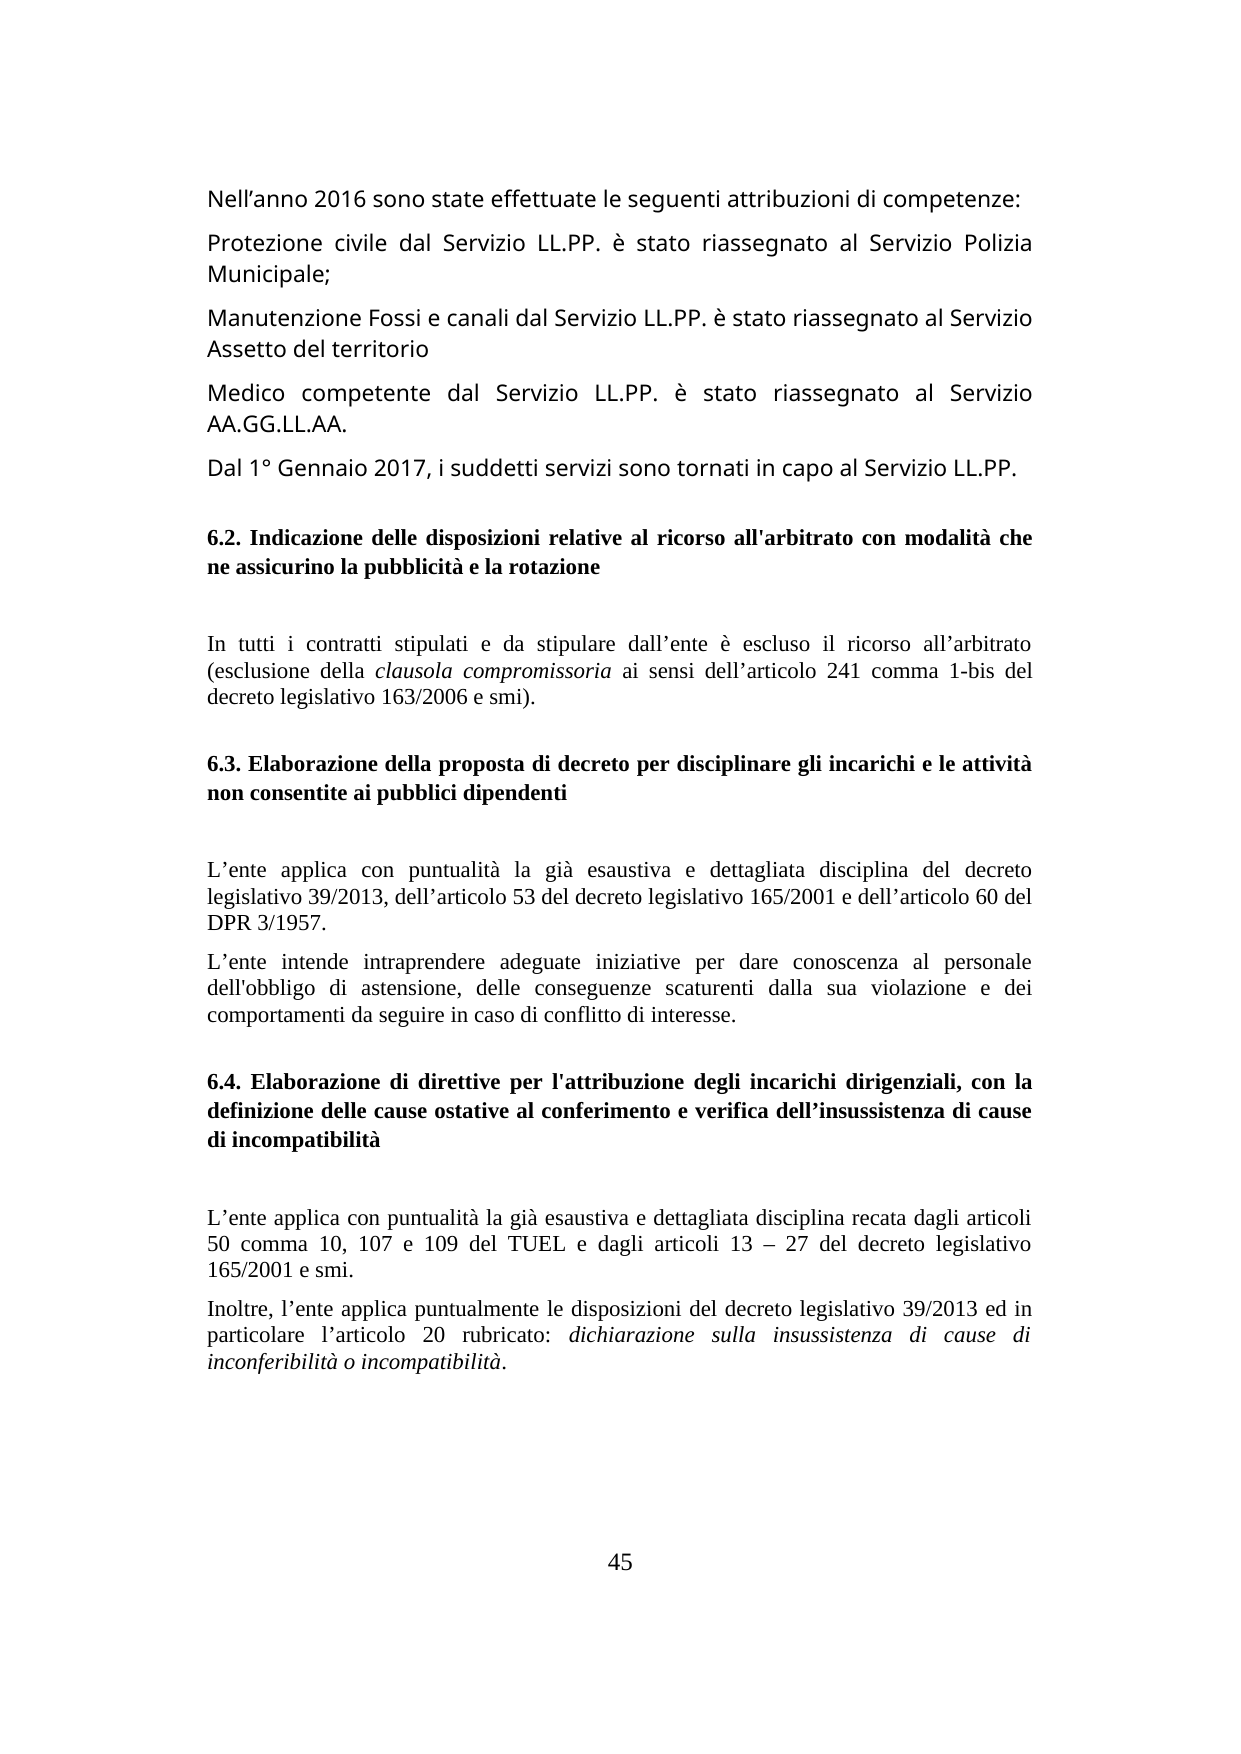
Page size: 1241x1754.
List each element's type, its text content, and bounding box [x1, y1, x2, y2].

text L’ente intende intraprendere adeguate iniziative per dare conoscenza al personale dell'obbligo di astensione, delle conseguenze scaturenti dalla sua violazione e dei comportamenti da seguire in caso di conflitto di interesse. [207, 948, 1033, 1027]
text Medico competente dal Servizio LL.PP. è stato riassegnato al Servizio AA.GG.LL.AA. [207, 377, 1033, 439]
text Manutenzione Fossi e canali dal Servizio LL.PP. è stato riassegnato al Servizio Assetto del territorio [207, 302, 1033, 364]
text L’ente applica con puntualità la già esaustiva e dettagliata disciplina del decreto legislativo 39/2013, dell’articolo 53 del decreto legislativo 165/2001 e dell’articolo 60 del DPR 3/1957. [207, 857, 1033, 936]
text Inoltre, l’ente applica puntualmente le disposizioni del decreto legislativo 39/2013 ed in particolare l’articolo 20 rubricato: dichiarazione sulla insussistenza di cause di inconferibilità o incompatibilità. [207, 1295, 1033, 1374]
text In tutti i contratti stipulati e da stipulare dall’ente è escluso il ricorso all’arbitrato (esclusione della clausola compromissoria ai sensi dell’articolo 241 comma 1-bis del decreto legislativo 163/2006 e smi). [207, 630, 1033, 709]
text 6.2. Indicazione delle disposizioni relative al ricorso all'arbitrato con modalità che ne assicurino la pubblicità e la rotazione [207, 522, 1033, 580]
text 6.4. Elaborazione di direttive per l'attribuzione degli incarichi dirigenziali, con la definizione delle cause ostative al conferimento e verifica dell’insussistenza di cause di incompatibilità [207, 1066, 1033, 1153]
text Nell’anno 2016 sono state effettuate le seguenti attribuzioni di competenze: [207, 183, 1033, 214]
text Protezione civile dal Servizio LL.PP. è stato riassegnato al Servizio Polizia Municipale; [207, 227, 1033, 289]
text 6.3. Elaborazione della proposta di decreto per disciplinare gli incarichi e le attività non consentite ai pubblici dipendenti [207, 748, 1033, 807]
text Dal 1° Gennaio 2017, i suddetti servizi sono tornati in capo al Servizio LL.PP. [207, 452, 1033, 483]
text L’ente applica con puntualità la già esaustiva e dettagliata disciplina recata dagli articoli 50 comma 10, 107 e 109 del TUEL e dagli articoli 13 – 27 del decreto legislativo 165/2001 e smi. [207, 1203, 1033, 1283]
